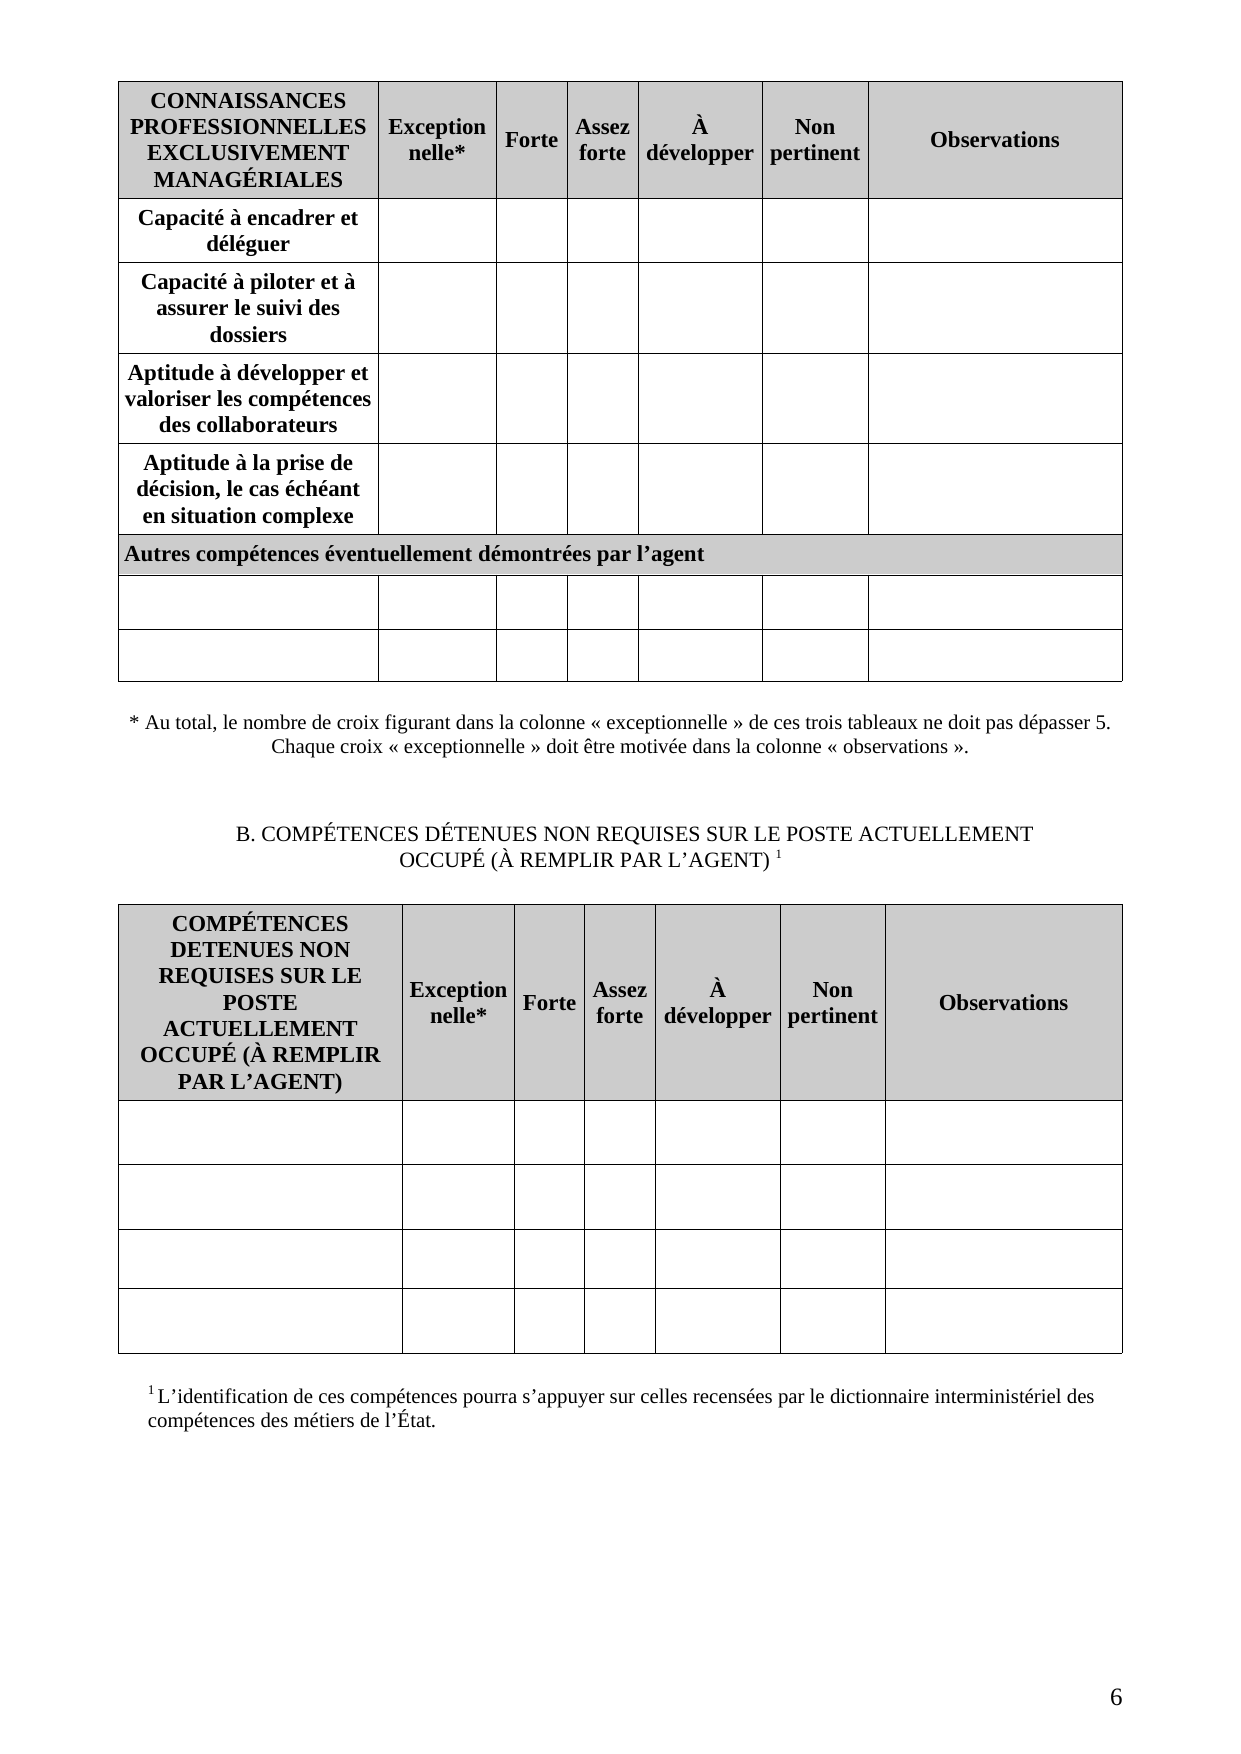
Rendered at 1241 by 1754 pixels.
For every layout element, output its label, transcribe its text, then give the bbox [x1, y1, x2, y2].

table_cell [379, 354, 496, 443]
table_cell [497, 354, 567, 443]
table_cell [515, 1101, 584, 1164]
table_cell [585, 1289, 655, 1353]
table_cell Autres compétences éventuellement démontrées par l’agent [119, 535, 1122, 574]
table_cell [497, 630, 567, 681]
table_cell [379, 199, 496, 262]
table_cell [515, 1230, 584, 1288]
table_cell Exceptionnelle* [403, 905, 514, 1100]
table_cell Capacité à encadrer et déléguer [119, 199, 378, 262]
table_header Observations [869, 82, 1122, 198]
table_cell [379, 576, 496, 629]
table_cell [656, 1165, 780, 1229]
table_cell [869, 630, 1122, 681]
table_cell [781, 1101, 885, 1164]
table_cell [119, 1230, 402, 1288]
table_cell [763, 199, 868, 262]
table_cell [379, 263, 496, 353]
table_cell À développer [656, 905, 780, 1100]
table_cell [869, 444, 1122, 534]
table_cell Capacité à piloter et à assurer le suivi des dossiers [119, 263, 378, 353]
table_header B. COMPÉTENCES DÉTENUES NON REQUISES SUR LE POSTE ACTUELLEMENT OCCUPÉ (À REMPLIR PAR L’AGENT) 1 [118, 816, 1122, 904]
table_cell [379, 444, 496, 534]
table_cell [639, 263, 762, 353]
table_cell [403, 1230, 514, 1288]
table_header À développer [639, 82, 762, 198]
table_cell [119, 1165, 402, 1229]
table_cell [403, 1101, 514, 1164]
table_cell [585, 1165, 655, 1229]
table_cell [497, 199, 567, 262]
table_header Forte [497, 82, 567, 198]
table_cell [763, 263, 868, 353]
table_cell [568, 354, 638, 443]
table_cell [119, 1289, 402, 1353]
table_cell [869, 263, 1122, 353]
table_cell [869, 199, 1122, 262]
text 1 L’identification de ces compétences pourra s’appuyer sur celles recensées par le dictionnaire interministériel des compétences des métiers de l’État. [148, 1382, 1122, 1432]
table_cell [781, 1289, 885, 1353]
table_cell [886, 1165, 1122, 1229]
table_cell [639, 576, 762, 629]
table_cell [639, 444, 762, 534]
table_cell Aptitude à développer et valoriser les compétences des collaborateurs [119, 354, 378, 443]
table_cell Non pertinent [781, 905, 885, 1100]
table_cell [869, 354, 1122, 443]
table_cell Assez forte [585, 905, 655, 1100]
table_cell [119, 576, 378, 629]
table_cell [639, 354, 762, 443]
table_cell [886, 1230, 1122, 1288]
table_cell [585, 1101, 655, 1164]
table_cell [781, 1230, 885, 1288]
table_cell [656, 1289, 780, 1353]
table_cell [119, 1101, 402, 1164]
table_cell [568, 263, 638, 353]
table_header CONNAISSANCES PROFESSIONNELLES EXCLUSIVEMENT MANAGÉRIALES [119, 82, 378, 198]
table_cell [763, 354, 868, 443]
table_cell [568, 444, 638, 534]
text * Au total, le nombre de croix figurant dans la colonne « exceptionnelle » de ces trois tableaux ne doit pas dépasser 5. Chaque croix « exceptionnelle » doit être motivée dans la colonne « observations ». [118, 710, 1122, 758]
table_cell [403, 1289, 514, 1353]
table_cell [585, 1230, 655, 1288]
table_header Non pertinent [763, 82, 868, 198]
table_cell [639, 199, 762, 262]
table_cell [886, 1101, 1122, 1164]
table_cell Aptitude à la prise de décision, le cas échéant en situation complexe [119, 444, 378, 534]
table_cell [515, 1165, 584, 1229]
table_cell [763, 630, 868, 681]
table_cell [781, 1165, 885, 1229]
table_header Assez forte [568, 82, 638, 198]
table_header Exceptionnelle* [379, 82, 496, 198]
table_cell COMPÉTENCES DETENUES NON REQUISES SUR LE POSTE ACTUELLEMENT OCCUPÉ (À REMPLIR PAR L’AGENT) [119, 905, 402, 1100]
table_cell Observations [886, 905, 1122, 1100]
table_cell [568, 576, 638, 629]
table_cell [886, 1289, 1122, 1353]
table_cell [379, 630, 496, 681]
table_cell Forte [515, 905, 584, 1100]
table_cell [497, 263, 567, 353]
table_cell [869, 576, 1122, 629]
table_cell [515, 1289, 584, 1353]
table_cell [403, 1165, 514, 1229]
table_cell [119, 630, 378, 681]
table_cell [656, 1230, 780, 1288]
table_cell [497, 576, 567, 629]
table_cell [763, 444, 868, 534]
table_cell [656, 1101, 780, 1164]
table_cell [497, 444, 567, 534]
table_cell [568, 630, 638, 681]
table_cell [639, 630, 762, 681]
table_cell [568, 199, 638, 262]
table_cell [763, 576, 868, 629]
